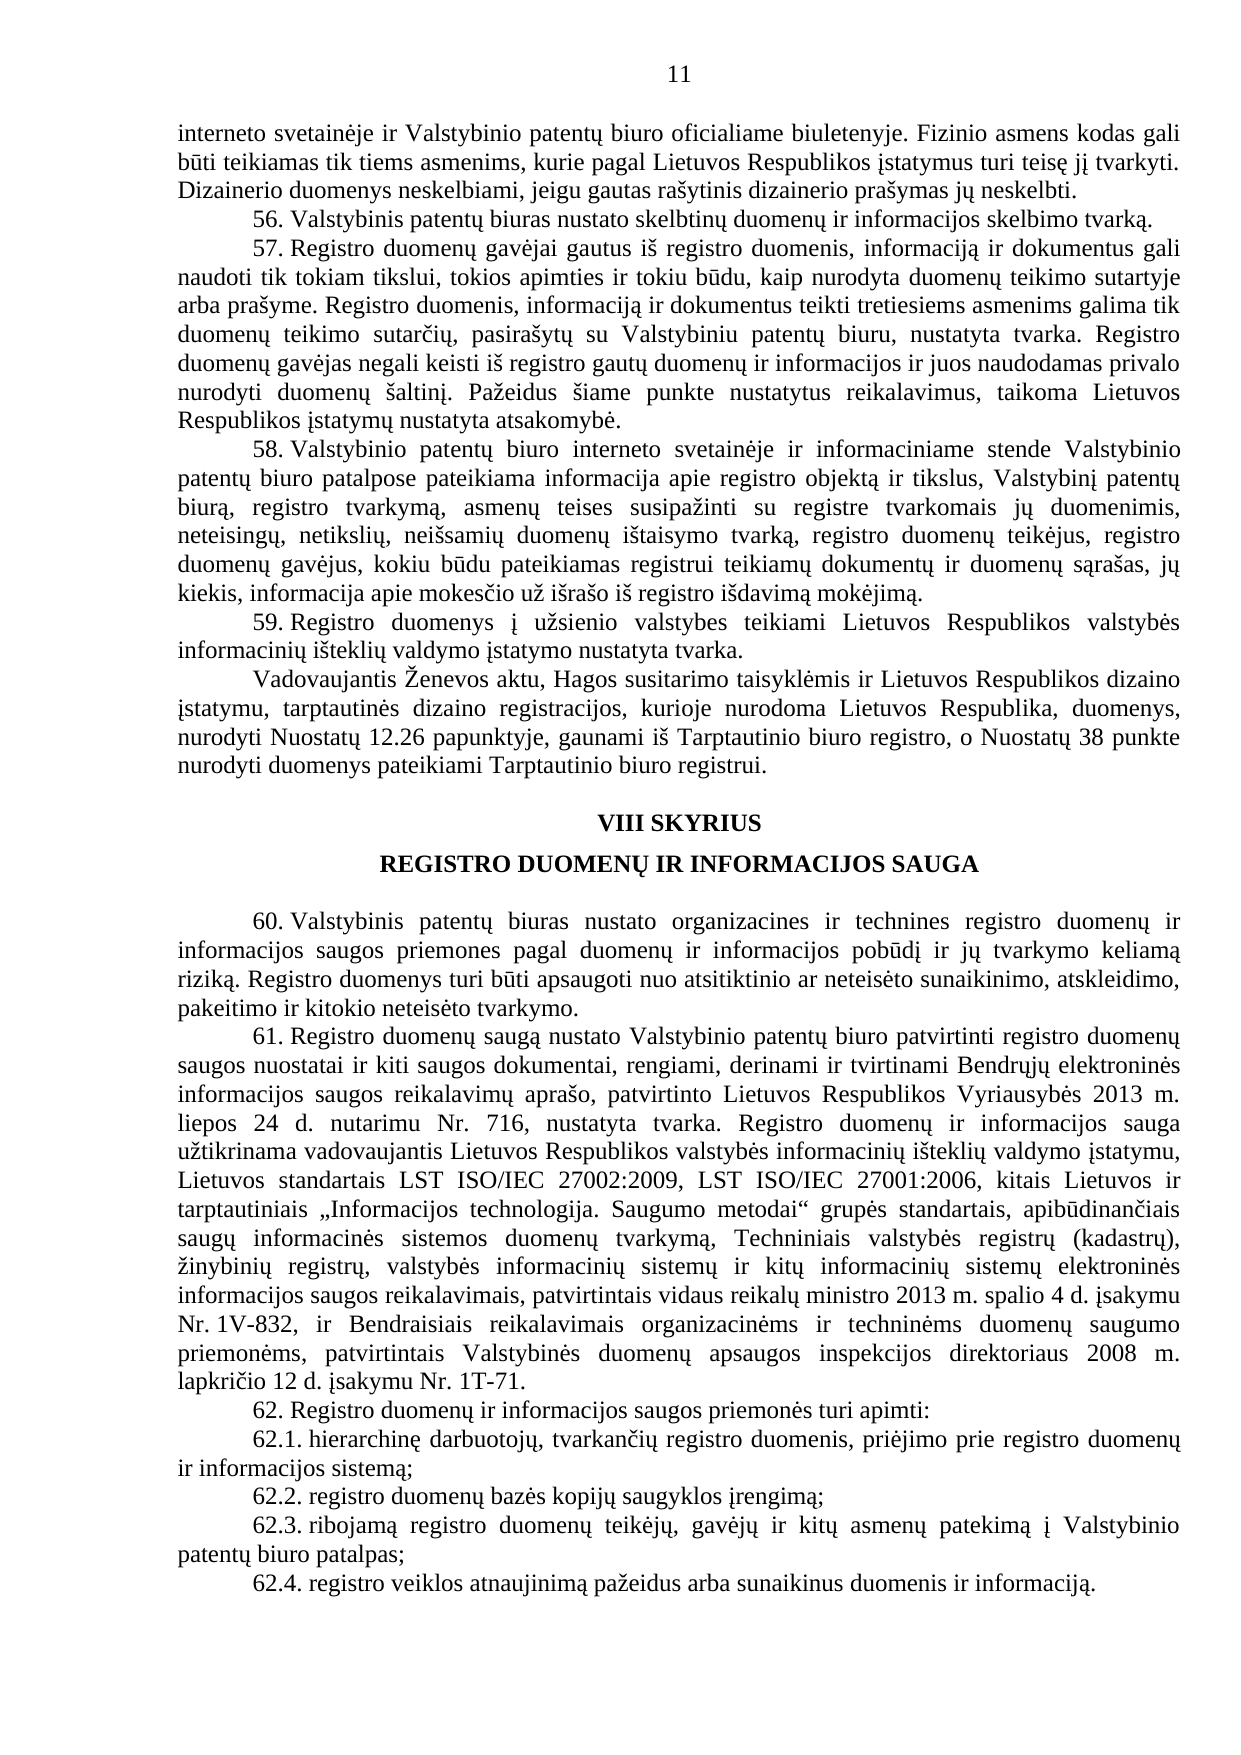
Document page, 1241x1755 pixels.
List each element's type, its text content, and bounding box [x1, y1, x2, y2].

text 62.3. ribojamą registro duomenų teikėjų, gavėjų ir kitų asmenų patekimą į Valstybinio patentų biuro patalpas; [177, 1510, 1181, 1568]
text 62.2. registro duomenų bazės kopijų saugyklos įrengimą; [177, 1481, 1181, 1510]
text 56. Valstybinis patentų biuras nustato skelbtinų duomenų ir informacijos skelbimo tvarką. [177, 204, 1181, 233]
text 62. Registro duomenų ir informacijos saugos priemonės turi apimti: [177, 1395, 1181, 1424]
text 62.4. registro veiklos atnaujinimą pažeidus arba sunaikinus duomenis ir informaciją. [177, 1568, 1181, 1596]
text REGISTRO DUOMENŲ IR INFORMACIJOS SAUGA [177, 849, 1181, 878]
text 60. Valstybinis patentų biuras nustato organizacines ir technines registro duomenų ir informacijos saugos priemones pagal duomenų ir informacijos pobūdį ir jų tvarkymo keliamą riziką. Registro duomenys turi būti apsaugoti nuo atsitiktinio ar neteisėto sunaikinimo, atskleidimo, pakeitimo ir kitokio neteisėto tvarkymo. [177, 906, 1181, 1021]
text interneto svetainėje ir Valstybinio patentų biuro oficialiame biuletenyje. Fizinio asmens kodas gali būti teikiamas tik tiems asmenims, kurie pagal Lietuvos Respublikos įstatymus turi teisę jį tvarkyti. Dizainerio duomenys neskelbiami, jeigu gautas rašytinis dizainerio prašymas jų neskelbti. [177, 118, 1181, 204]
text Vadovaujantis Ženevos aktu, Hagos susitarimo taisyklėmis ir Lietuvos Respublikos dizaino įstatymu, tarptautinės dizaino registracijos, kurioje nurodoma Lietuvos Respublika, duomenys, nurodyti Nuostatų 12.26 papunktyje, gaunami iš Tarptautinio biuro registro, o Nuostatų 38 punkte nurodyti duomenys pateikiami Tarptautinio biuro registrui. [177, 664, 1181, 779]
text 59. Registro duomenys į užsienio valstybes teikiami Lietuvos Respublikos valstybės informacinių išteklių valdymo įstatymo nustatyta tvarka. [177, 607, 1181, 664]
text 62.1. hierarchinę darbuotojų, tvarkančių registro duomenis, priėjimo prie registro duomenų ir informacijos sistemą; [177, 1424, 1181, 1481]
text VIII SKYRIUS [177, 808, 1181, 837]
text 61. Registro duomenų saugą nustato Valstybinio patentų biuro patvirtinti registro duomenų saugos nuostatai ir kiti saugos dokumentai, rengiami, derinami ir tvirtinami Bendrųjų elektroninės informacijos saugos reikalavimų aprašo, patvirtinto Lietuvos Respublikos Vyriausybės 2013 m. liepos 24 d. nutarimu Nr. 716, nustatyta tvarka. Registro duomenų ir informacijos sauga užtikrinama vadovaujantis Lietuvos Respublikos valstybės informacinių išteklių valdymo įstatymu, Lietuvos standartais LST ISO/IEC 27002:2009, LST ISO/IEC 27001:2006, kitais Lietuvos ir tarptautiniais „Informacijos technologija. Saugumo metodai“ grupės standartais, apibūdinančiais saugų informacinės sistemos duomenų tvarkymą, Techniniais valstybės registrų (kadastrų), žinybinių registrų, valstybės informacinių sistemų ir kitų informacinių sistemų elektroninės informacijos saugos reikalavimais, patvirtintais vidaus reikalų ministro 2013 m. spalio 4 d. įsakymu Nr. 1V-832, ir Bendraisiais reikalavimais organizacinėms ir techninėms duomenų saugumo priemonėms, patvirtintais Valstybinės duomenų apsaugos inspekcijos direktoriaus 2008 m. lapkričio 12 d. įsakymu Nr. 1T-71. [177, 1021, 1181, 1395]
text 58. Valstybinio patentų biuro interneto svetainėje ir informaciniame stende Valstybinio patentų biuro patalpose pateikiama informacija apie registro objektą ir tikslus, Valstybinį patentų biurą, registro tvarkymą, asmenų teises susipažinti su registre tvarkomais jų duomenimis, neteisingų, netikslių, neišsamių duomenų ištaisymo tvarką, registro duomenų teikėjus, registro duomenų gavėjus, kokiu būdu pateikiamas registrui teikiamų dokumentų ir duomenų sąrašas, jų kiekis, informacija apie mokesčio už išrašo iš registro išdavimą mokėjimą. [177, 434, 1181, 607]
text 57. Registro duomenų gavėjai gautus iš registro duomenis, informaciją ir dokumentus gali naudoti tik tokiam tikslui, tokios apimties ir tokiu būdu, kaip nurodyta duomenų teikimo sutartyje arba prašyme. Registro duomenis, informaciją ir dokumentus teikti tretiesiems asmenims galima tik duomenų teikimo sutarčių, pasirašytų su Valstybiniu patentų biuru, nustatyta tvarka. Registro duomenų gavėjas negali keisti iš registro gautų duomenų ir informacijos ir juos naudodamas privalo nurodyti duomenų šaltinį. Pažeidus šiame punkte nustatytus reikalavimus, taikoma Lietuvos Respublikos įstatymų nustatyta atsakomybė. [177, 233, 1181, 434]
